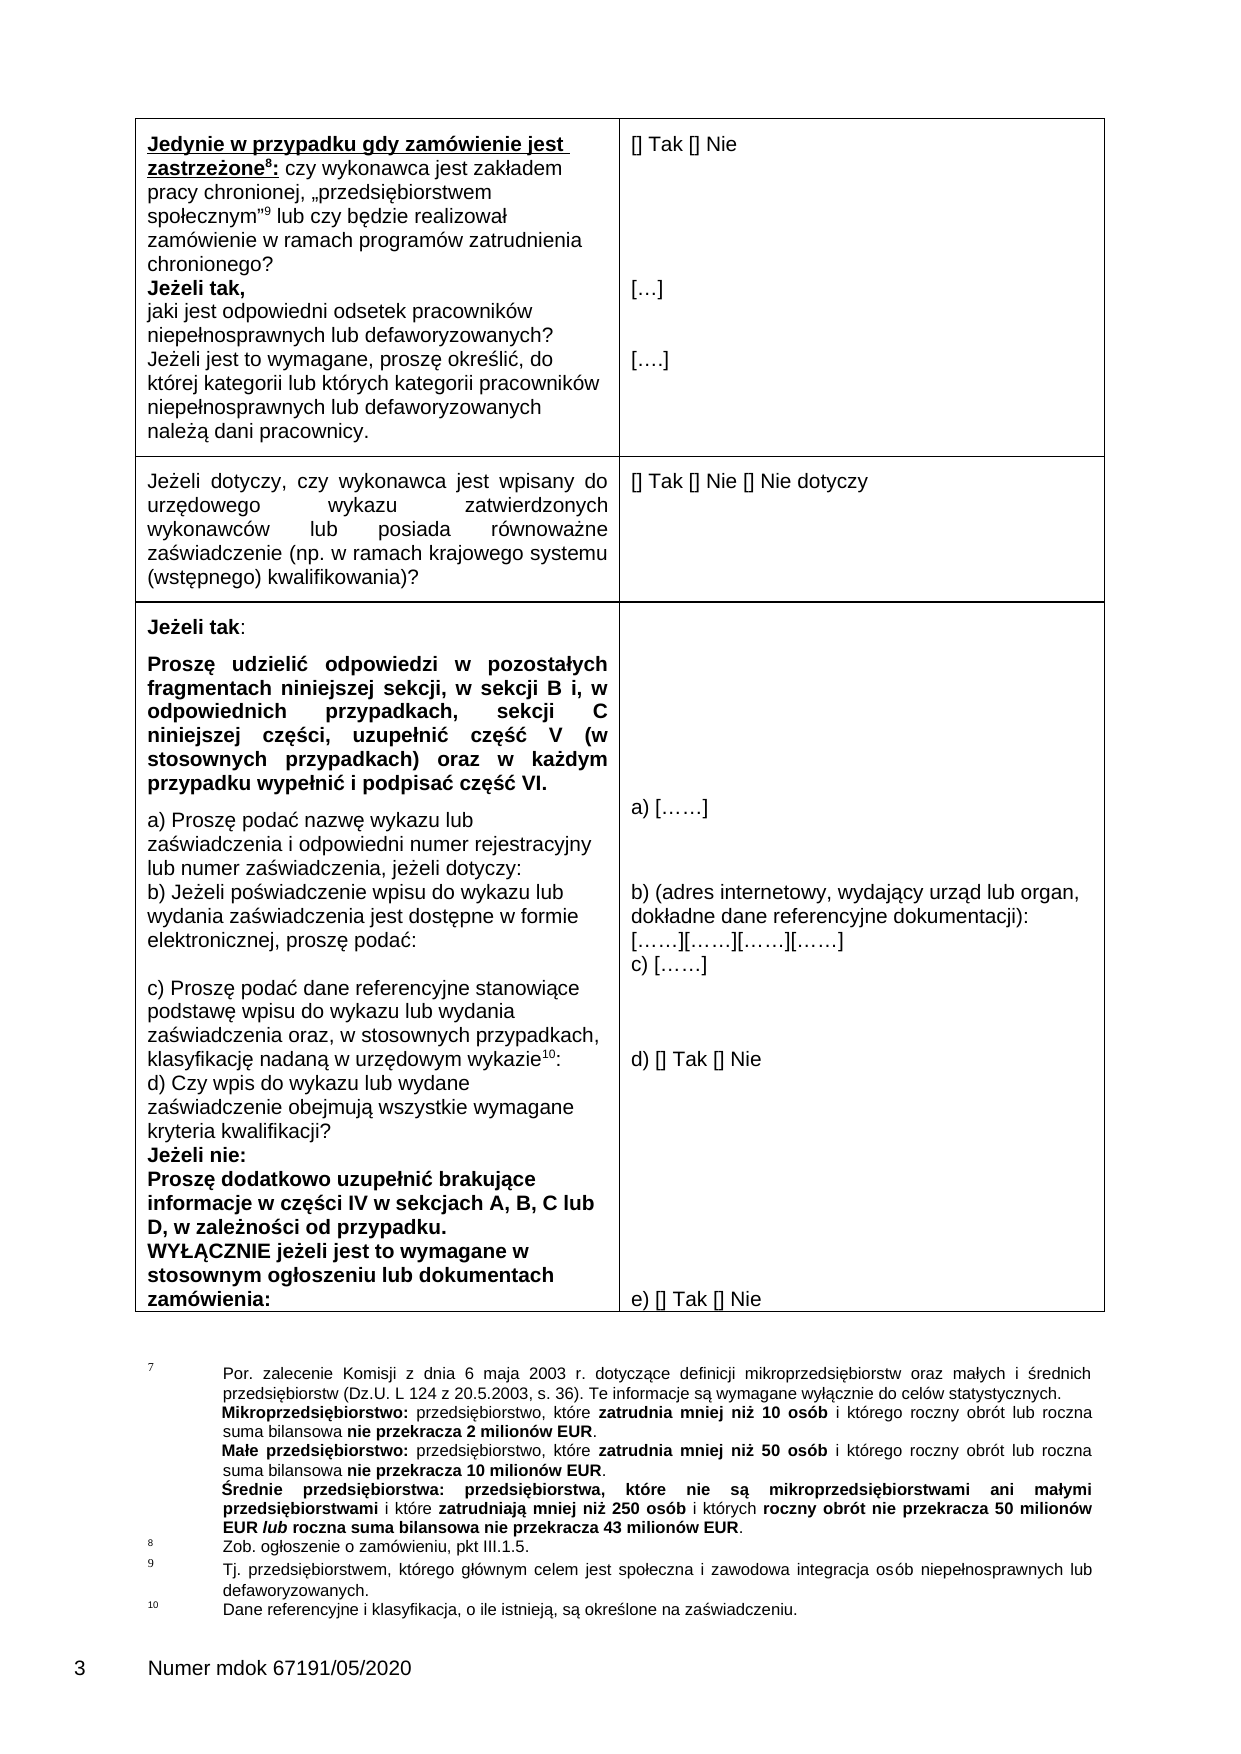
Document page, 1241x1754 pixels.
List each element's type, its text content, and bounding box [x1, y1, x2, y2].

table_cell Jeżeli dotyczy, czy wykonawca jest wpisany do urzędowego wykazu zatwierdzonych wykonawców lub posiada równoważne zaświadczenie (np. w ramach krajowego systemu (wstępnego) kwalifikowania)? [136, 457, 619, 601]
table_cell Jedynie w przypadku gdy zamówienie jest zastrzeżone: czy wykonawca jest zakładem pracy chronionej, „przedsiębiorstwem społecznym” lub czy będzie realizował zamówienie w ramach programów zatrudnienia chronionego? Jeżeli tak, jaki jest odpowiedni odsetek pracowników niepełnosprawnych lub defaworyzowanych? Jeżeli jest to wymagane, proszę określić, do której kategorii lub których kategorii pracowników niepełnosprawnych lub defaworyzowanych należą dani pracownicy. [136, 119, 619, 456]
table_cell [] Tak [] Nie […] [….] [620, 119, 1104, 456]
table_cell a) [……] b) (adres internetowy, wydający urząd lub organ, dokładne dane referencyjne dokumentacji): [……][……][……][……] c) [……] d) [] Tak [] Nie e) [] Tak [] Nie [620, 603, 1104, 1311]
table_cell [] Tak [] Nie [] Nie dotyczy [620, 457, 1104, 601]
table_cell Jeżeli tak: Proszę udzielić odpowiedzi w pozostałych fragmentach niniejszej sekcji, w sekcji B i, w odpowiednich przypadkach, sekcji C niniejszej części, uzupełnić część V (w stosownych przypadkach) oraz w każdym przypadku wypełnić i podpisać część VI. a) Proszę podać nazwę wykazu lub zaświadczenia i odpowiedni numer rejestracyjny lub numer zaświadczenia, jeżeli dotyczy: b) Jeżeli poświadczenie wpisu do wykazu lub wydania zaświadczenia jest dostępne w formie elektronicznej, proszę podać: c) Proszę podać dane referencyjne stanowiące podstawę wpisu do wykazu lub wydania zaświadczenia oraz, w stosownych przypadkach, klasyfikację nadaną w urzędowym wykazie: d) Czy wpis do wykazu lub wydane zaświadczenie obejmują wszystkie wymagane kryteria kwalifikacji? Jeżeli nie: Proszę dodatkowo uzupełnić brakujące informacje w części IV w sekcjach A, B, C lub D, w zależności od przypadku. WYŁĄCZNIE jeżeli jest to wymagane w stosownym ogłoszeniu lub dokumentach zamówienia: [136, 603, 619, 1311]
